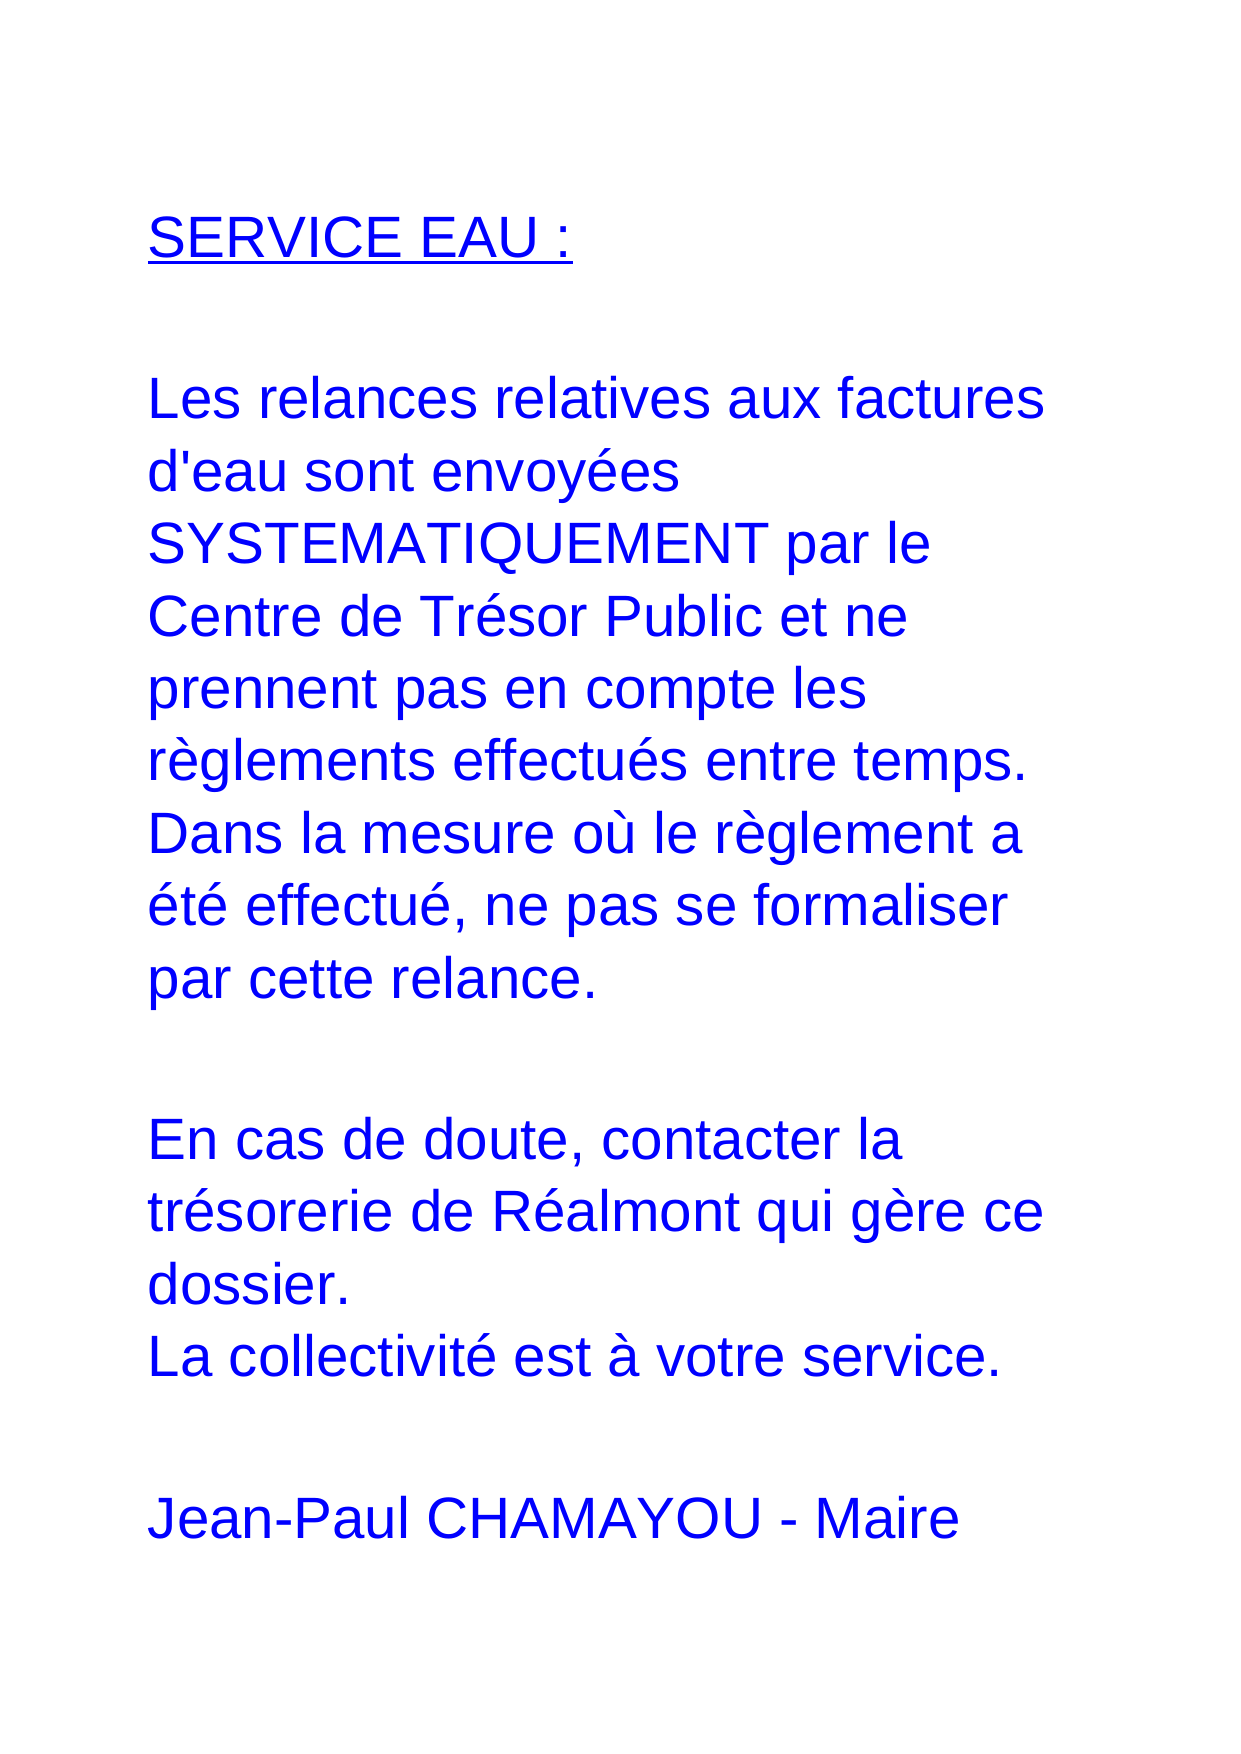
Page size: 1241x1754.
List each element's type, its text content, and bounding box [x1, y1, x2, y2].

text Les relances relatives aux factures d'eau sont envoyées SYSTEMATIQUEMENT par le Centre de Trésor Public et ne prennent pas en compte les règlements effectués entre temps. Dans la mesure où le règlement a été effectué, ne pas se formaliser par cette relance. [148, 292, 1093, 1010]
text En cas de doute, contacter la trésorerie de Réalmont qui gère ce dossier. La collectivité est à votre service. [148, 1032, 1093, 1389]
text Jean-Paul CHAMAYOU - Maire [148, 1411, 1093, 1551]
text SERVICE EAU : [148, 203, 1093, 270]
